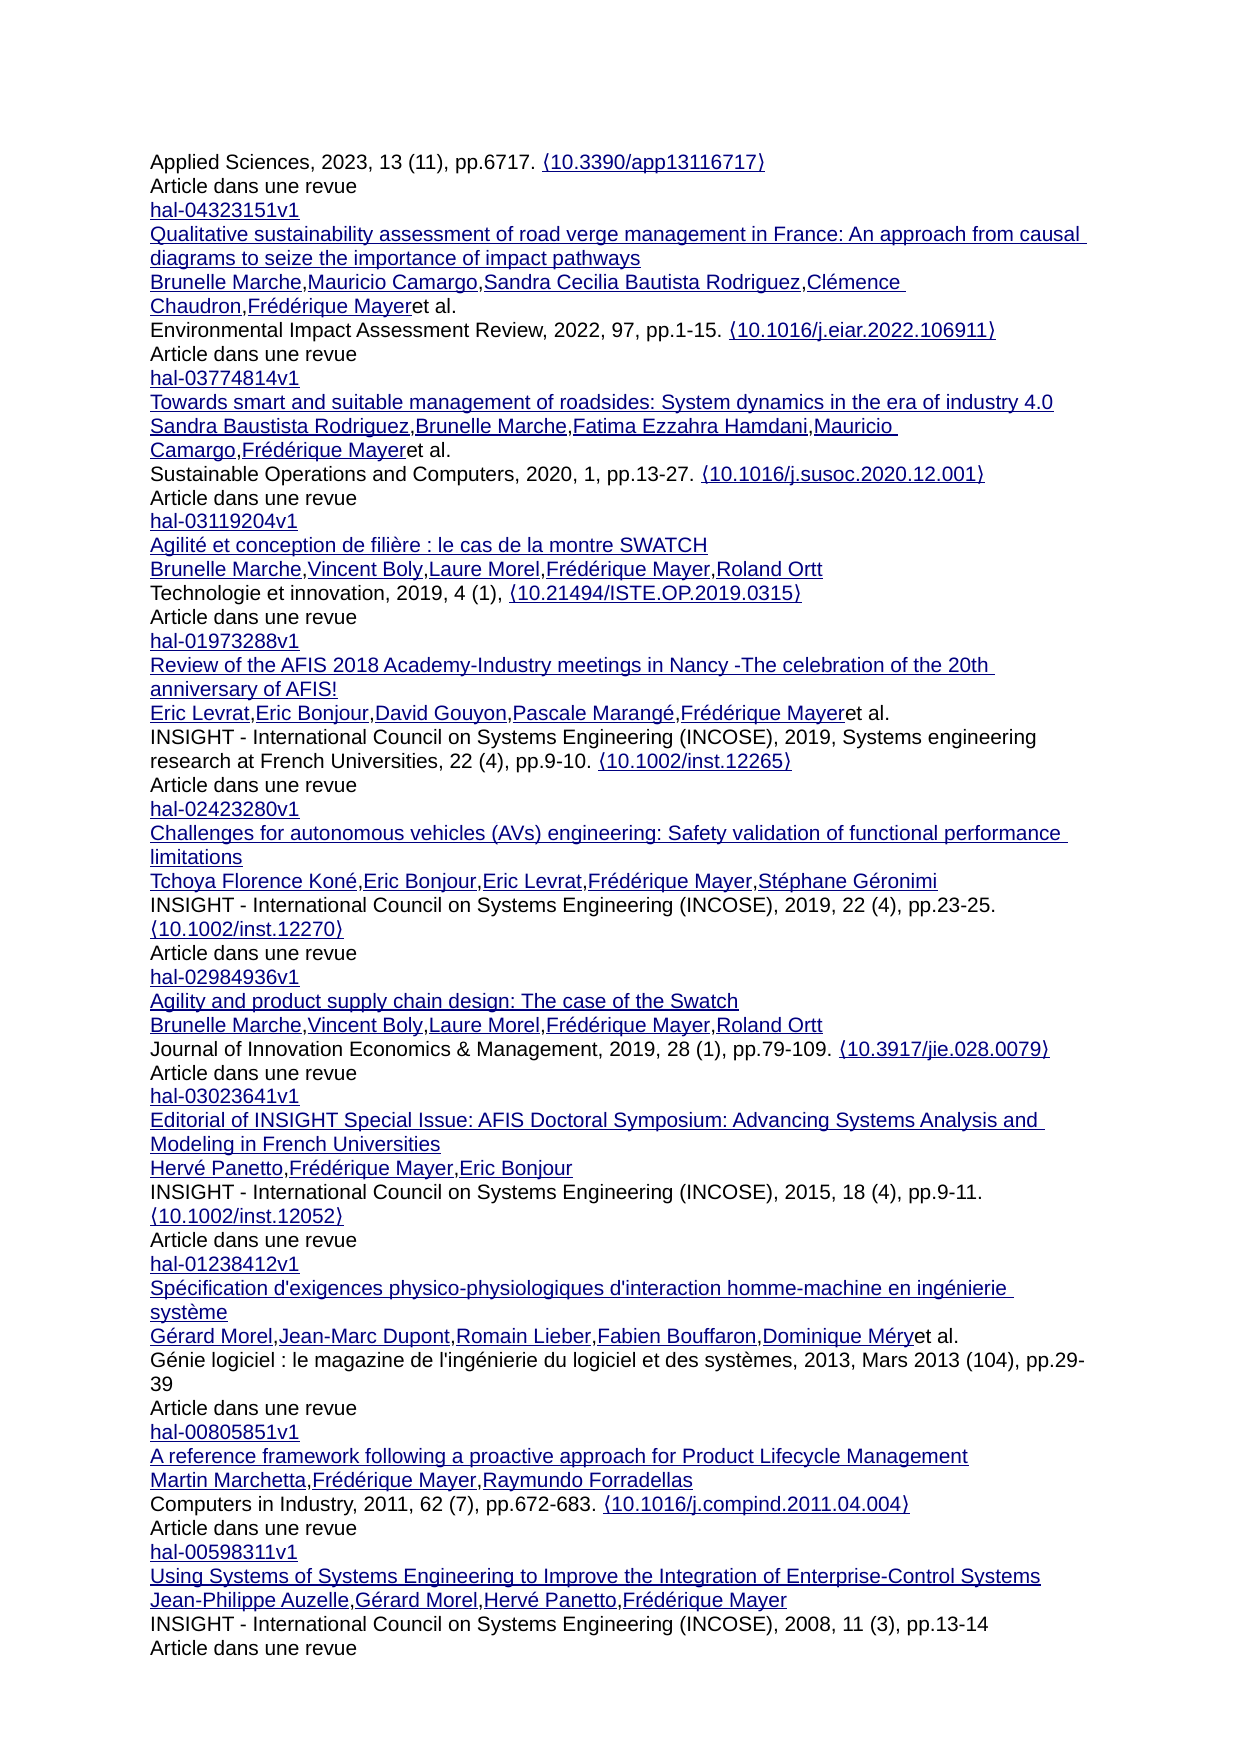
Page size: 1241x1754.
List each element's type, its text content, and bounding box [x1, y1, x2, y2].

table_cell Editorial of INSIGHT Special Issue: AFIS Doctoral Symposium: Advancing Systems Analysis and Modeling in French Universities Hervé Panetto,Frédérique Mayer,Eric Bonjour INSIGHT - International Council on Systems Engineering (INCOSE), 2015, 18 (4), pp.9-11. ⟨10.1002/inst.12052⟩ Article dans une revue hal-01238412v1 [150, 1108, 1090, 1276]
table_cell Challenges for autonomous vehicles (AVs) engineering: Safety validation of functional performance limitations Tchoya Florence Koné,Eric Bonjour,Eric Levrat,Frédérique Mayer,Stéphane Géronimi INSIGHT - International Council on Systems Engineering (INCOSE), 2019, 22 (4), pp.23-25. ⟨10.1002/inst.12270⟩ Article dans une revue hal-02984936v1 [150, 821, 1090, 988]
table_cell Using Systems of Systems Engineering to Improve the Integration of Enterprise-Control Systems Jean-Philippe Auzelle,Gérard Morel,Hervé Panetto,Frédérique Mayer INSIGHT - International Council on Systems Engineering (INCOSE), 2008, 11 (3), pp.13-14 Article dans une revue [150, 1564, 1090, 1659]
table_cell A reference framework following a proactive approach for Product Lifecycle Management Martin Marchetta,Frédérique Mayer,Raymundo Forradellas Computers in Industry, 2011, 62 (7), pp.672-683. ⟨10.1016/j.compind.2011.04.004⟩ Article dans une revue hal-00598311v1 [150, 1444, 1090, 1563]
table_cell Agilité et conception de filière : le cas de la montre SWATCH Brunelle Marche,Vincent Boly,Laure Morel,Frédérique Mayer,Roland Ortt Technologie et innovation, 2019, 4 (1), ⟨10.21494/ISTE.OP.2019.0315⟩ Article dans une revue hal-01973288v1 [150, 533, 1090, 653]
table_cell Spécification d'exigences physico-physiologiques d'interaction homme-machine en ingénierie système Gérard Morel,Jean-Marc Dupont,Romain Lieber,Fabien Bouffaron,Dominique Méryet al. Génie logiciel : le magazine de l'ingénierie du logiciel et des systèmes, 2013, Mars 2013 (104), pp.29-39 Article dans une revue hal-00805851v1 [150, 1276, 1090, 1444]
table_cell Towards smart and suitable management of roadsides: System dynamics in the era of industry 4.0 Sandra Baustista Rodriguez,Brunelle Marche,Fatima Ezzahra Hamdani,Mauricio Camargo,Frédérique Mayeret al. Sustainable Operations and Computers, 2020, 1, pp.13-27. ⟨10.1016/j.susoc.2020.12.001⟩ Article dans une revue hal-03119204v1 [150, 390, 1090, 533]
table_cell Applied Sciences, 2023, 13 (11), pp.6717. ⟨10.3390/app13116717⟩ Article dans une revue hal-04323151v1 [150, 150, 1090, 222]
table_cell Review of the AFIS 2018 Academy-Industry meetings in Nancy -The celebration of the 20th anniversary of AFIS! Eric Levrat,Eric Bonjour,David Gouyon,Pascale Marangé,Frédérique Mayeret al. INSIGHT - International Council on Systems Engineering (INCOSE), 2019, Systems engineering research at French Universities, 22 (4), pp.9-10. ⟨10.1002/inst.12265⟩ Article dans une revue hal-02423280v1 [150, 653, 1090, 821]
table_cell Agility and product supply chain design: The case of the Swatch Brunelle Marche,Vincent Boly,Laure Morel,Frédérique Mayer,Roland Ortt Journal of Innovation Economics & Management, 2019, 28 (1), pp.79-109. ⟨10.3917/jie.028.0079⟩ Article dans une revue hal-03023641v1 [150, 989, 1090, 1108]
table_cell Qualitative sustainability assessment of road verge management in France: An approach from causal diagrams to seize the importance of impact pathways Brunelle Marche,Mauricio Camargo,Sandra Cecilia Bautista Rodriguez,Clémence Chaudron,Frédérique Mayeret al. Environmental Impact Assessment Review, 2022, 97, pp.1-15. ⟨10.1016/j.eiar.2022.106911⟩ Article dans une revue hal-03774814v1 [150, 222, 1090, 389]
